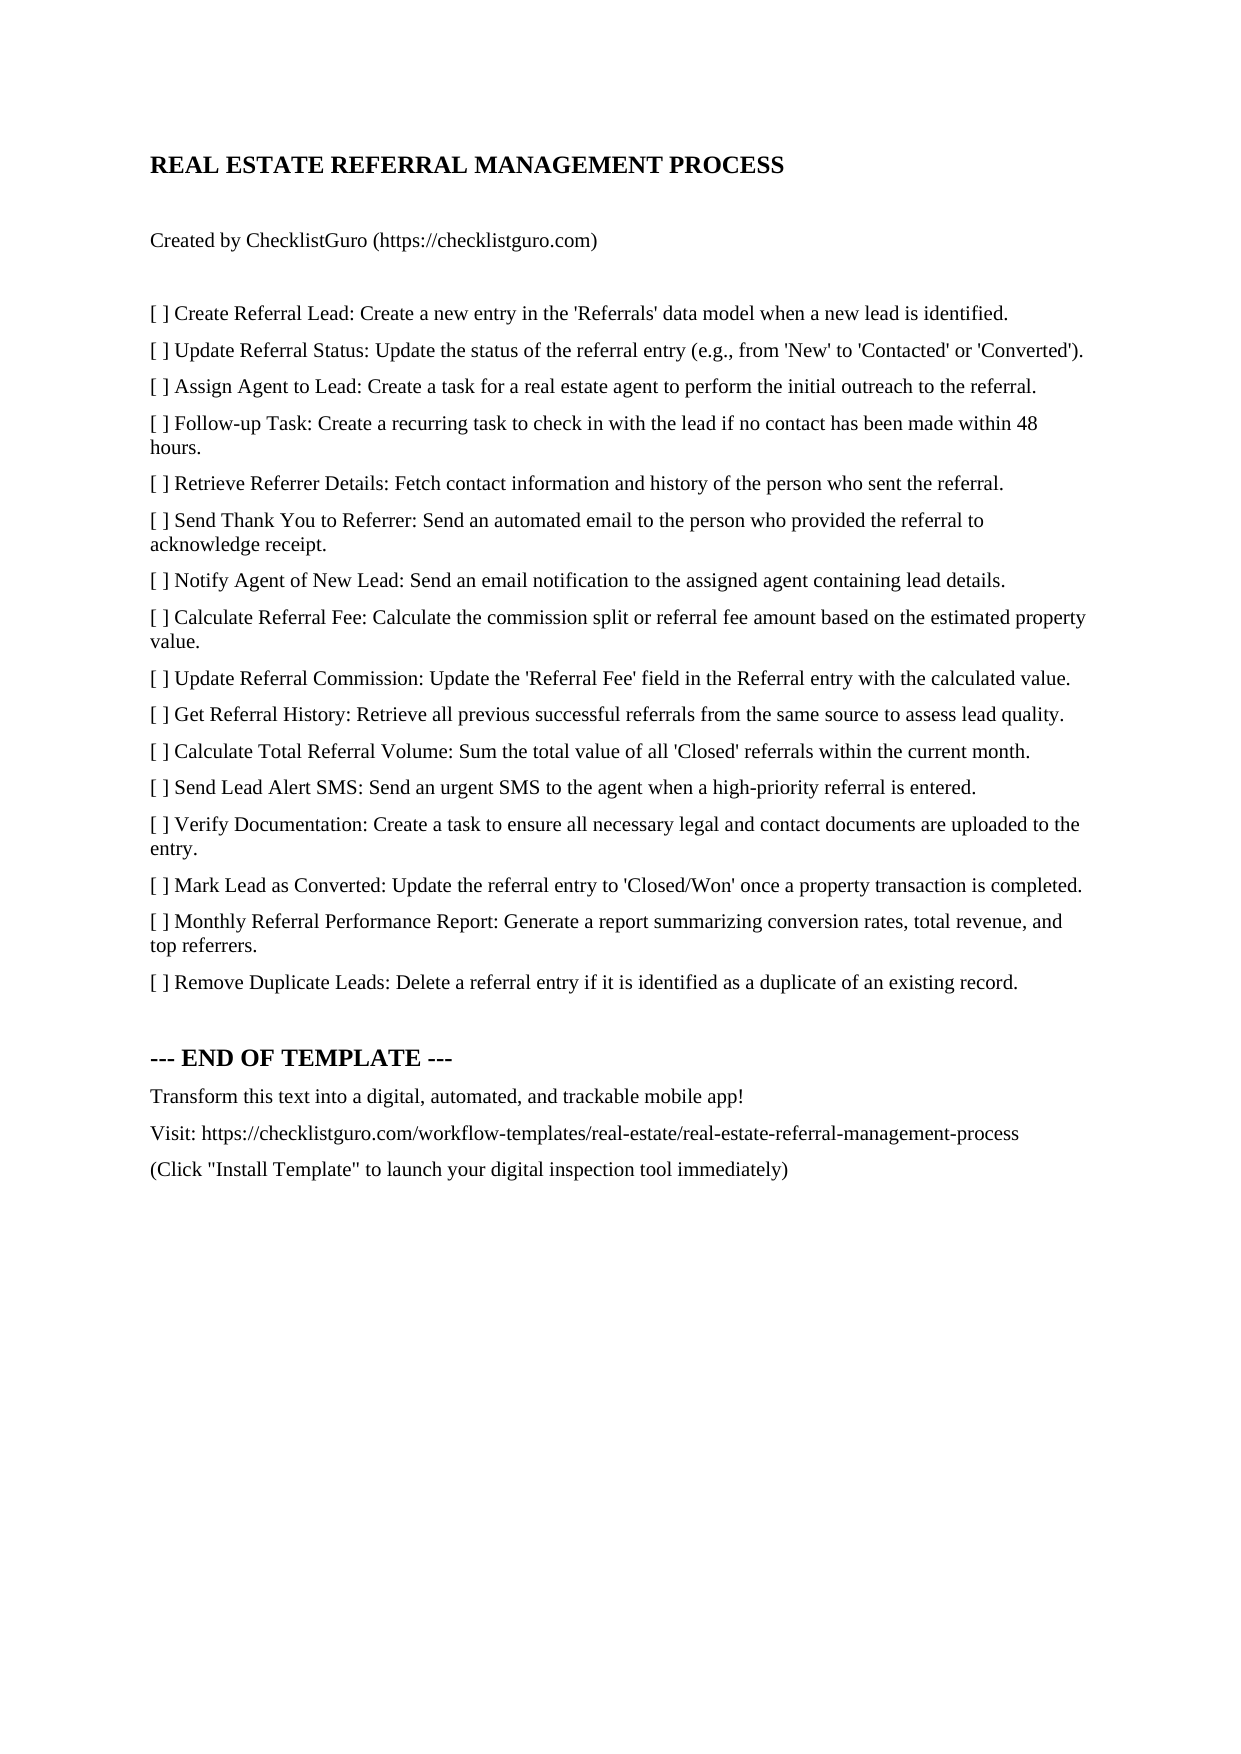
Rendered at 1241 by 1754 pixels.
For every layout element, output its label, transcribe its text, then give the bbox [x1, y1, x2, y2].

text [ ] Get Referral History: Retrieve all previous successful referrals from the same source to assess lead quality. [150, 702, 1090, 726]
text [ ] Notify Agent of New Lead: Send an email notification to the assigned agent containing lead details. [150, 568, 1090, 592]
text [ ] Calculate Total Referral Volume: Sum the total value of all 'Closed' referrals within the current month. [150, 739, 1090, 763]
text [ ] Assign Agent to Lead: Create a task for a real estate agent to perform the initial outreach to the referral. [150, 374, 1090, 398]
text [ ] Follow-up Task: Create a recurring task to check in with the lead if no contact has been made within 48 hours. [150, 411, 1090, 459]
text [ ] Calculate Referral Fee: Calculate the commission split or referral fee amount based on the estimated property value. [150, 605, 1090, 653]
text [ ] Update Referral Commission: Update the 'Referral Fee' field in the Referral entry with the calculated value. [150, 666, 1090, 690]
text --- END OF TEMPLATE --- [150, 1043, 1090, 1072]
text (Click "Install Template" to launch your digital inspection tool immediately) [150, 1157, 1090, 1181]
text [ ] Send Thank You to Referrer: Send an automated email to the person who provided the referral to acknowledge receipt. [150, 508, 1090, 556]
text [ ] Remove Duplicate Leads: Delete a referral entry if it is identified as a duplicate of an existing record. [150, 970, 1090, 994]
text [ ] Monthly Referral Performance Report: Generate a report summarizing conversion rates, total revenue, and top referrers. [150, 909, 1090, 957]
text [ ] Verify Documentation: Create a task to ensure all necessary legal and contact documents are uploaded to the entry. [150, 812, 1090, 860]
text Visit: https://checklistguro.com/workflow-templates/real-estate/real-estate-referral-management-process [150, 1121, 1090, 1145]
text Transform this text into a digital, automated, and trackable mobile app! [150, 1084, 1090, 1108]
text [ ] Update Referral Status: Update the status of the referral entry (e.g., from 'New' to 'Contacted' or 'Converted'). [150, 337, 1090, 362]
text [ ] Send Lead Alert SMS: Send an urgent SMS to the agent when a high-priority referral is entered. [150, 775, 1090, 799]
text [ ] Create Referral Lead: Create a new entry in the 'Referrals' data model when a new lead is identified. [150, 301, 1090, 325]
text Created by ChecklistGuro (https://checklistguro.com) [150, 228, 1090, 252]
text [ ] Mark Lead as Converted: Update the referral entry to 'Closed/Won' once a property transaction is completed. [150, 872, 1090, 897]
text REAL ESTATE REFERRAL MANAGEMENT PROCESS [150, 150, 1090, 179]
text [ ] Retrieve Referrer Details: Fetch contact information and history of the person who sent the referral. [150, 471, 1090, 495]
